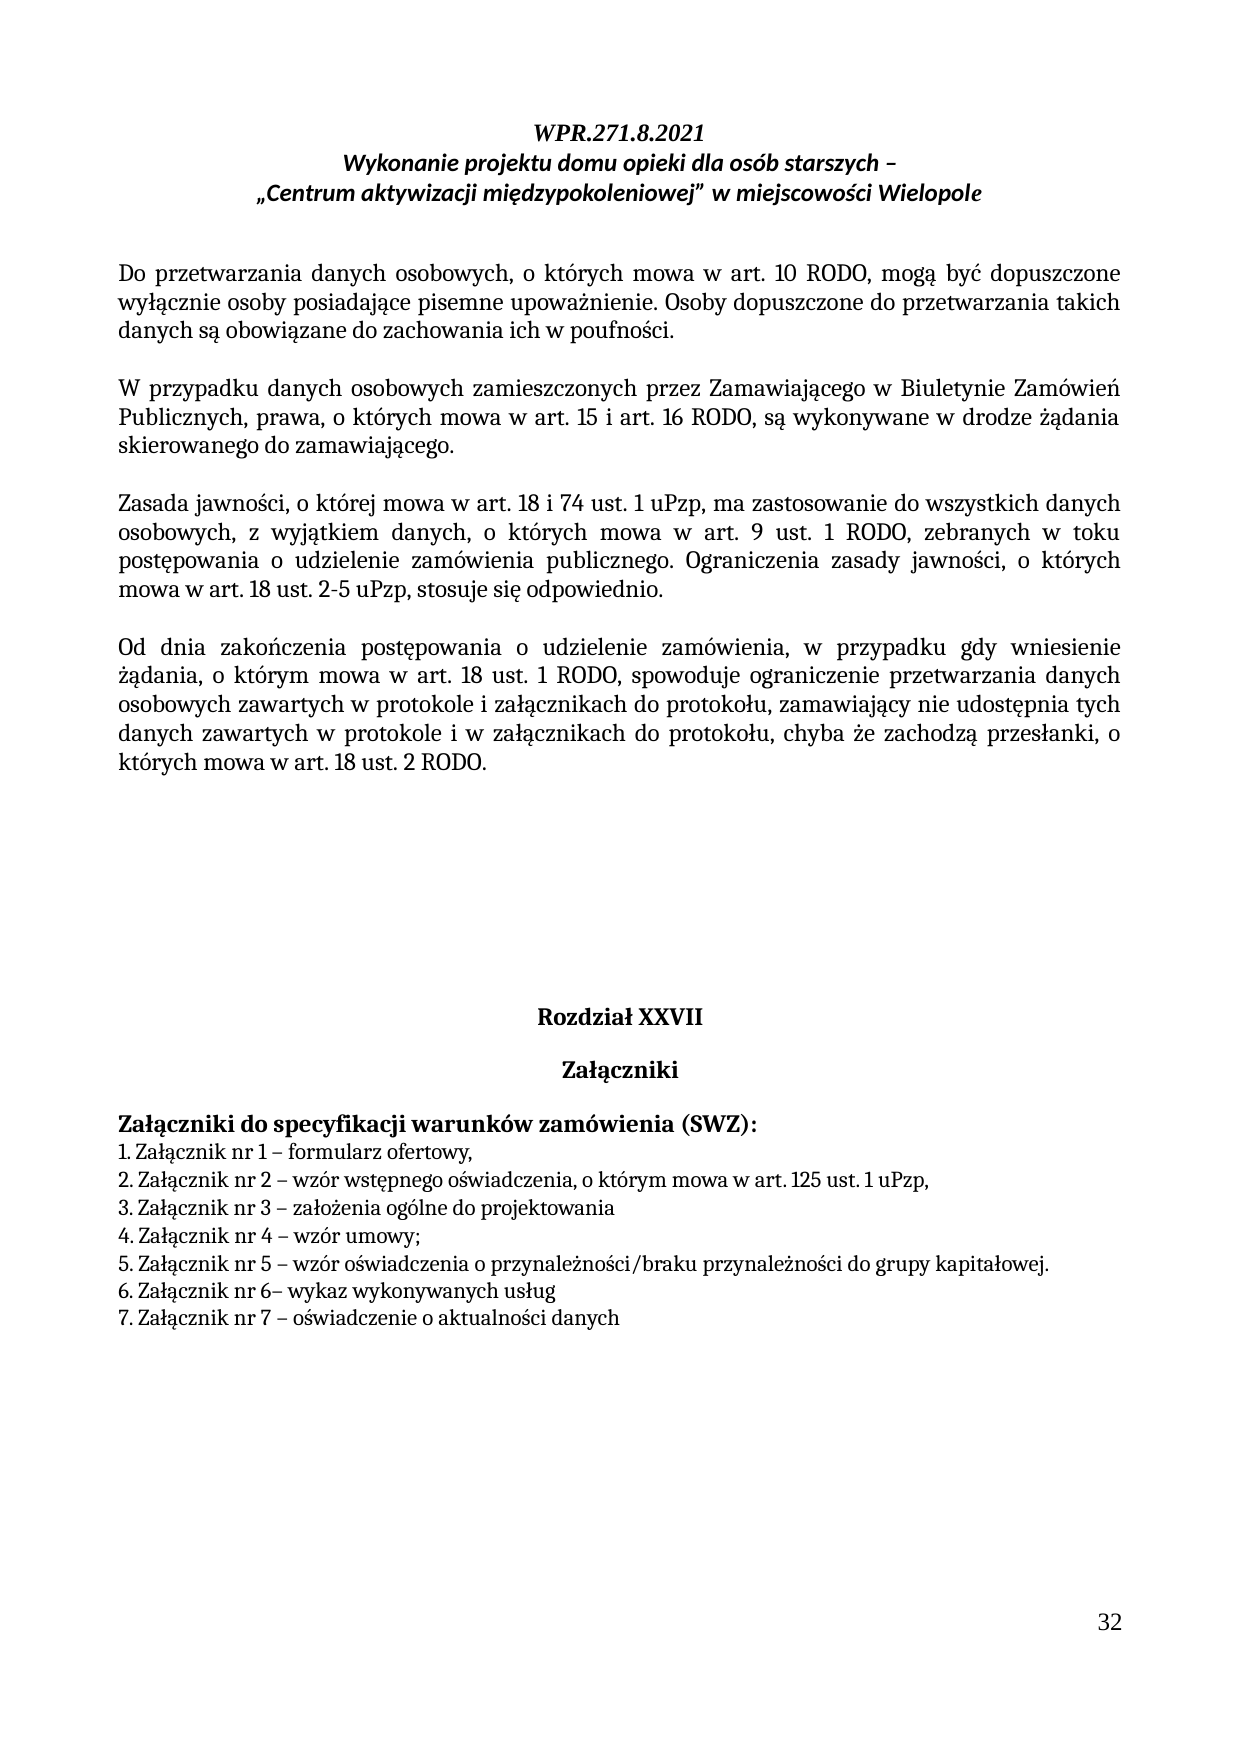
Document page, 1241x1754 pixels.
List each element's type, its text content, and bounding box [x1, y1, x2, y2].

text 2. Załącznik nr 2 – wzór wstępnego oświadczenia, o którym mowa w art. 125 ust. 1 uPzp, [118, 1167, 1122, 1193]
text Od dnia zakończenia postępowania o udzielenie zamówienia, w przypadku gdy wniesienie żądania, o którym mowa w art. 18 ust. 1 RODO, spowoduje ograniczenie przetwarzania danych osobowych zawartych w protokole i załącznikach do protokołu, zamawiający nie udostępnia tych danych zawartych w protokole i w załącznikach do protokołu, chyba że zachodzą przesłanki, o których mowa w art. 18 ust. 2 RODO. [118, 632, 1122, 776]
text 1. Załącznik nr 1 – formularz ofertowy, [118, 1139, 1122, 1165]
text Zasada jawności, o której mowa w art. 18 i 74 ust. 1 uPzp, ma zastosowanie do wszystkich danych osobowych, z wyjątkiem danych, o których mowa w art. 9 ust. 1 RODO, zebranych w toku postępowania o udzielenie zamówienia publicznego. Ograniczenia zasady jawności, o których mowa w art. 18 ust. 2-5 uPzp, stosuje się odpowiednio. [118, 489, 1122, 604]
text 3. Załącznik nr 3 – założenia ogólne do projektowania [118, 1194, 1122, 1221]
text Rozdział XXVII [118, 1002, 1122, 1031]
text Załączniki [118, 1056, 1122, 1085]
text 4. Załącznik nr 4 – wzór umowy; [118, 1222, 1122, 1249]
text 5. Załącznik nr 5 – wzór oświadczenia o przynależności/braku przynależności do grupy kapitałowej. [118, 1250, 1122, 1277]
text 6. Załącznik nr 6– wykaz wykonywanych usług [118, 1278, 1122, 1304]
text Do przetwarzania danych osobowych, o których mowa w art. 10 RODO, mogą być dopuszczone wyłącznie osoby posiadające pisemne upoważnienie. Osoby dopuszczone do przetwarzania takich danych są obowiązane do zachowania ich w poufności. [118, 259, 1122, 345]
text Załączniki do specyfikacji warunków zamówienia (SWZ): [118, 1110, 1122, 1139]
text W przypadku danych osobowych zamieszczonych przez Zamawiającego w Biuletynie Zamówień Publicznych, prawa, o których mowa w art. 15 i art. 16 RODO, są wykonywane w drodze żądania skierowanego do zamawiającego. [118, 374, 1122, 460]
text 7. Załącznik nr 7 – oświadczenie o aktualności danych [118, 1304, 1122, 1331]
